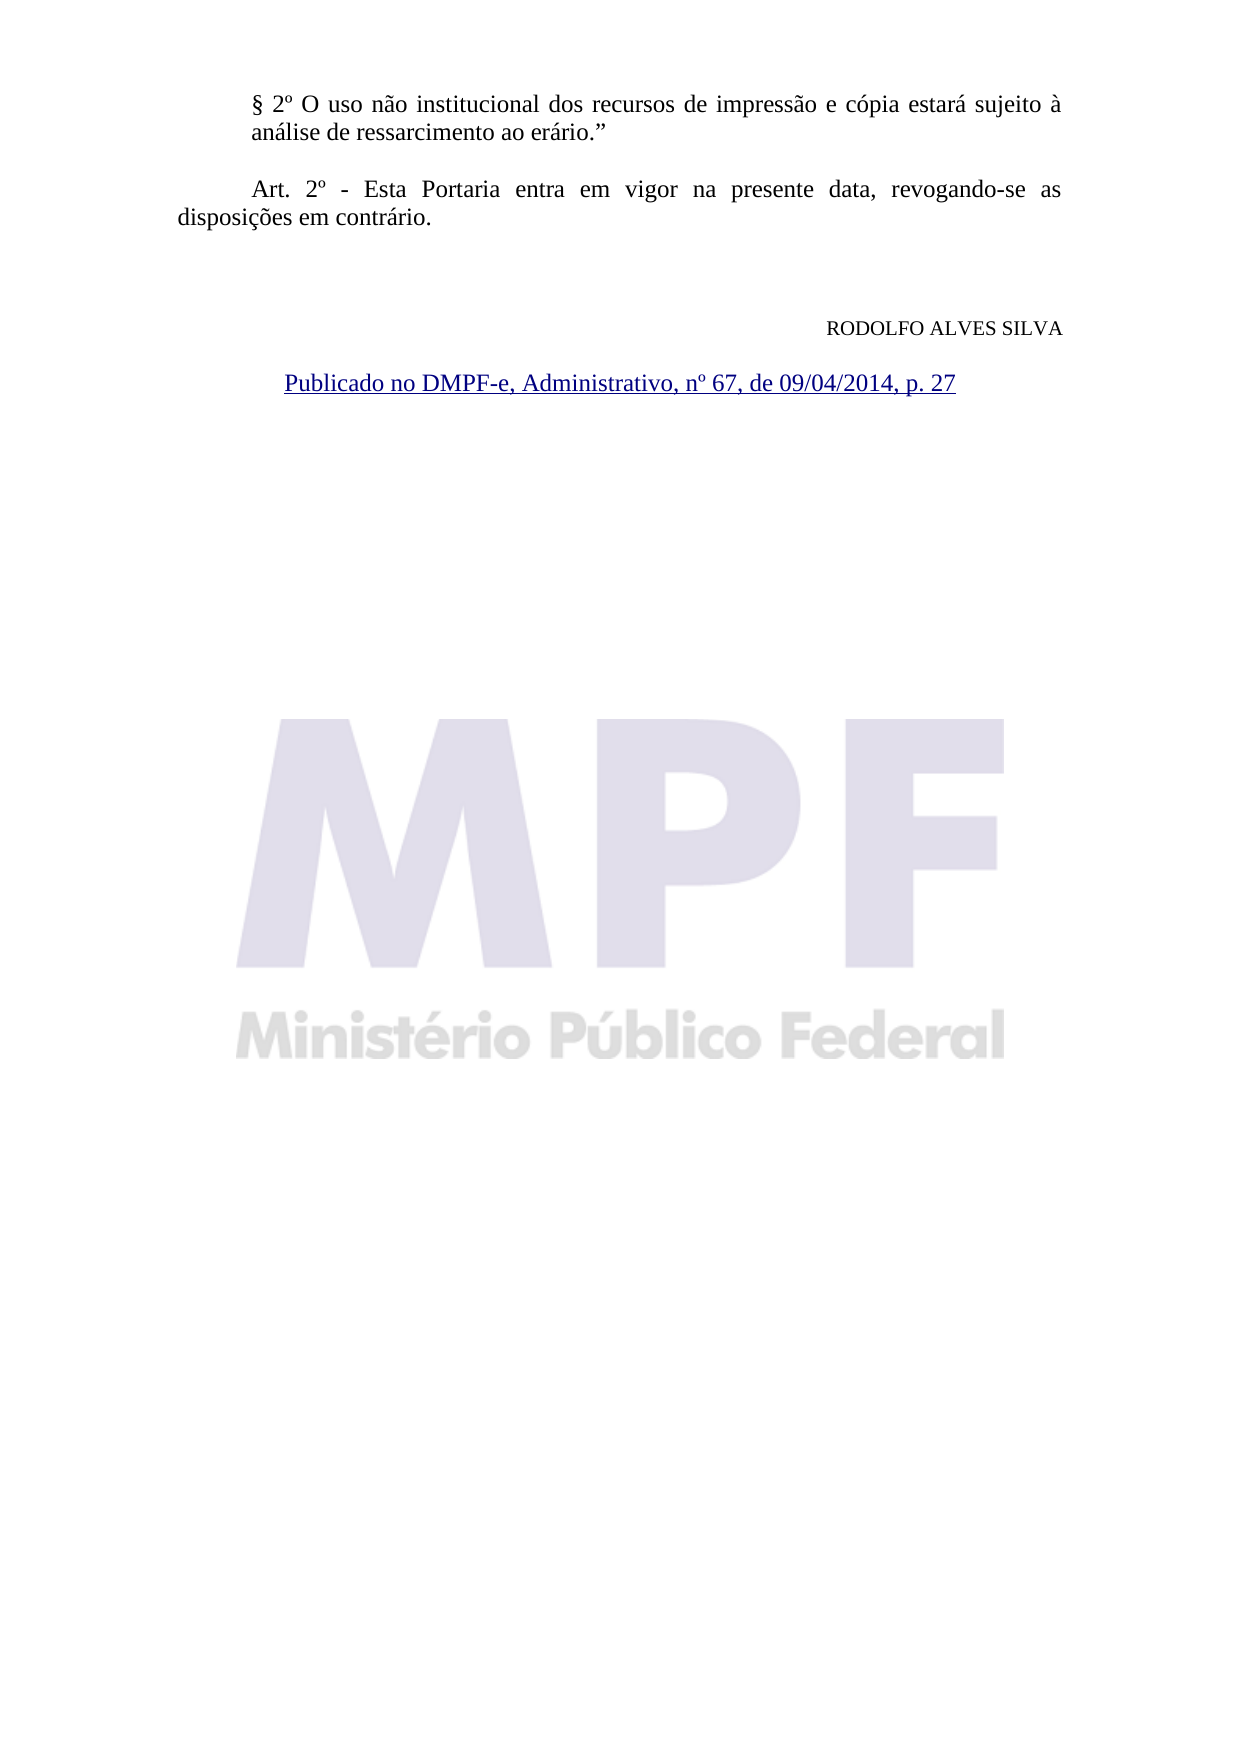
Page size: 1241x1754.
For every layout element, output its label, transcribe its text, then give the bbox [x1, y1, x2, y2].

text Art. 2º - Esta Portaria entra em vigor na presente data, revogando-se as disposições em contrário. [177, 175, 1063, 231]
picture [236, 719, 1004, 1059]
text Publicado no DMPF-e, Administrativo, nº 67, de 09/04/2014, p. 27 [177, 369, 1063, 397]
text § 2º O uso não institucional dos recursos de impressão e cópia estará sujeito à análise de ressarcimento ao erário.” [251, 91, 1063, 146]
